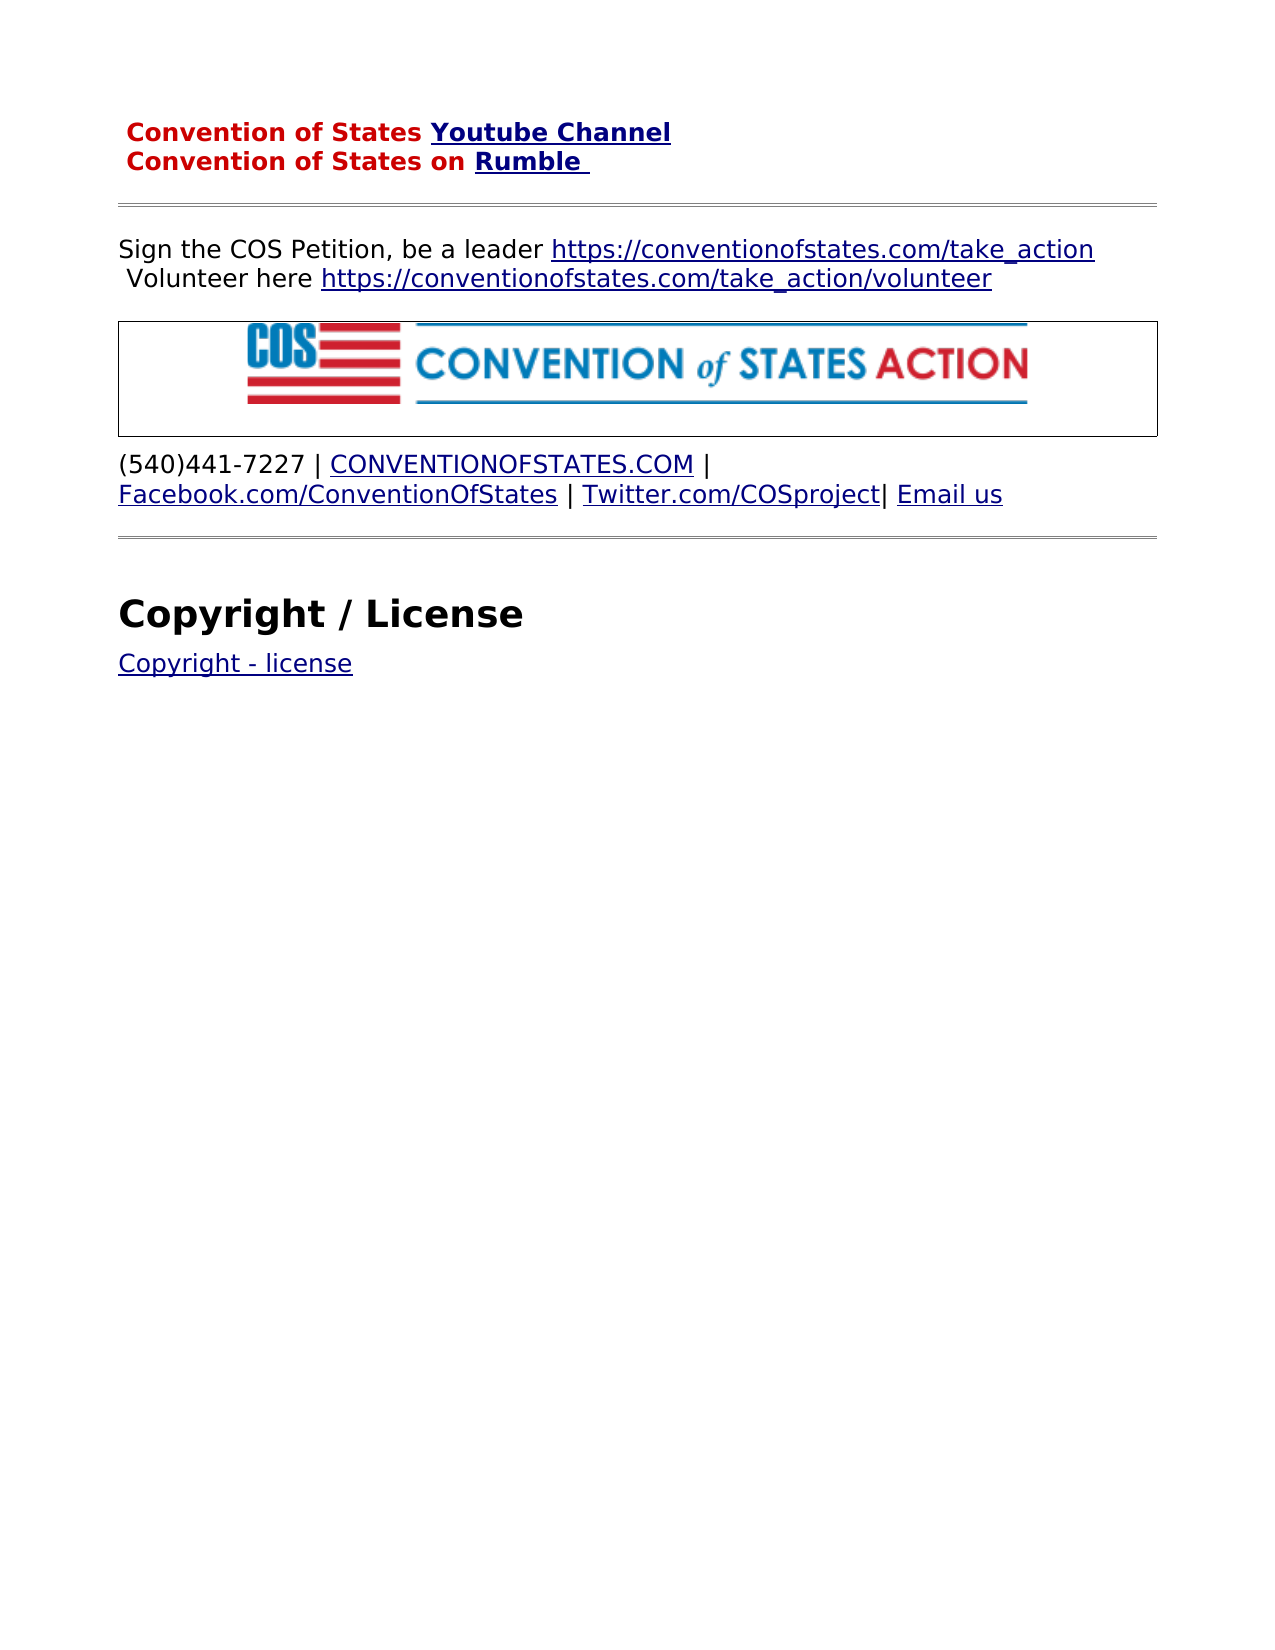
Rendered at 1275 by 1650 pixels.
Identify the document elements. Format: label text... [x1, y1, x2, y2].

text Sign the COS Petition, be a leader https://conventionofstates.com/take_action Volunteer here https://conventionofstates.com/take_action/volunteer [118, 235, 1157, 294]
text Convention of States Youtube Channel Convention of States on Rumble [118, 118, 1157, 176]
subtitle Copyright / License [118, 593, 1157, 636]
table_header [119, 322, 1157, 436]
picture [247, 323, 1028, 404]
text Copyright - license [118, 649, 1157, 678]
text (540)441-7227 | CONVENTIONOFSTATES.COM | Facebook.com/ConventionOfStates | Twitter.com/COSproject| Email us [118, 451, 1157, 509]
